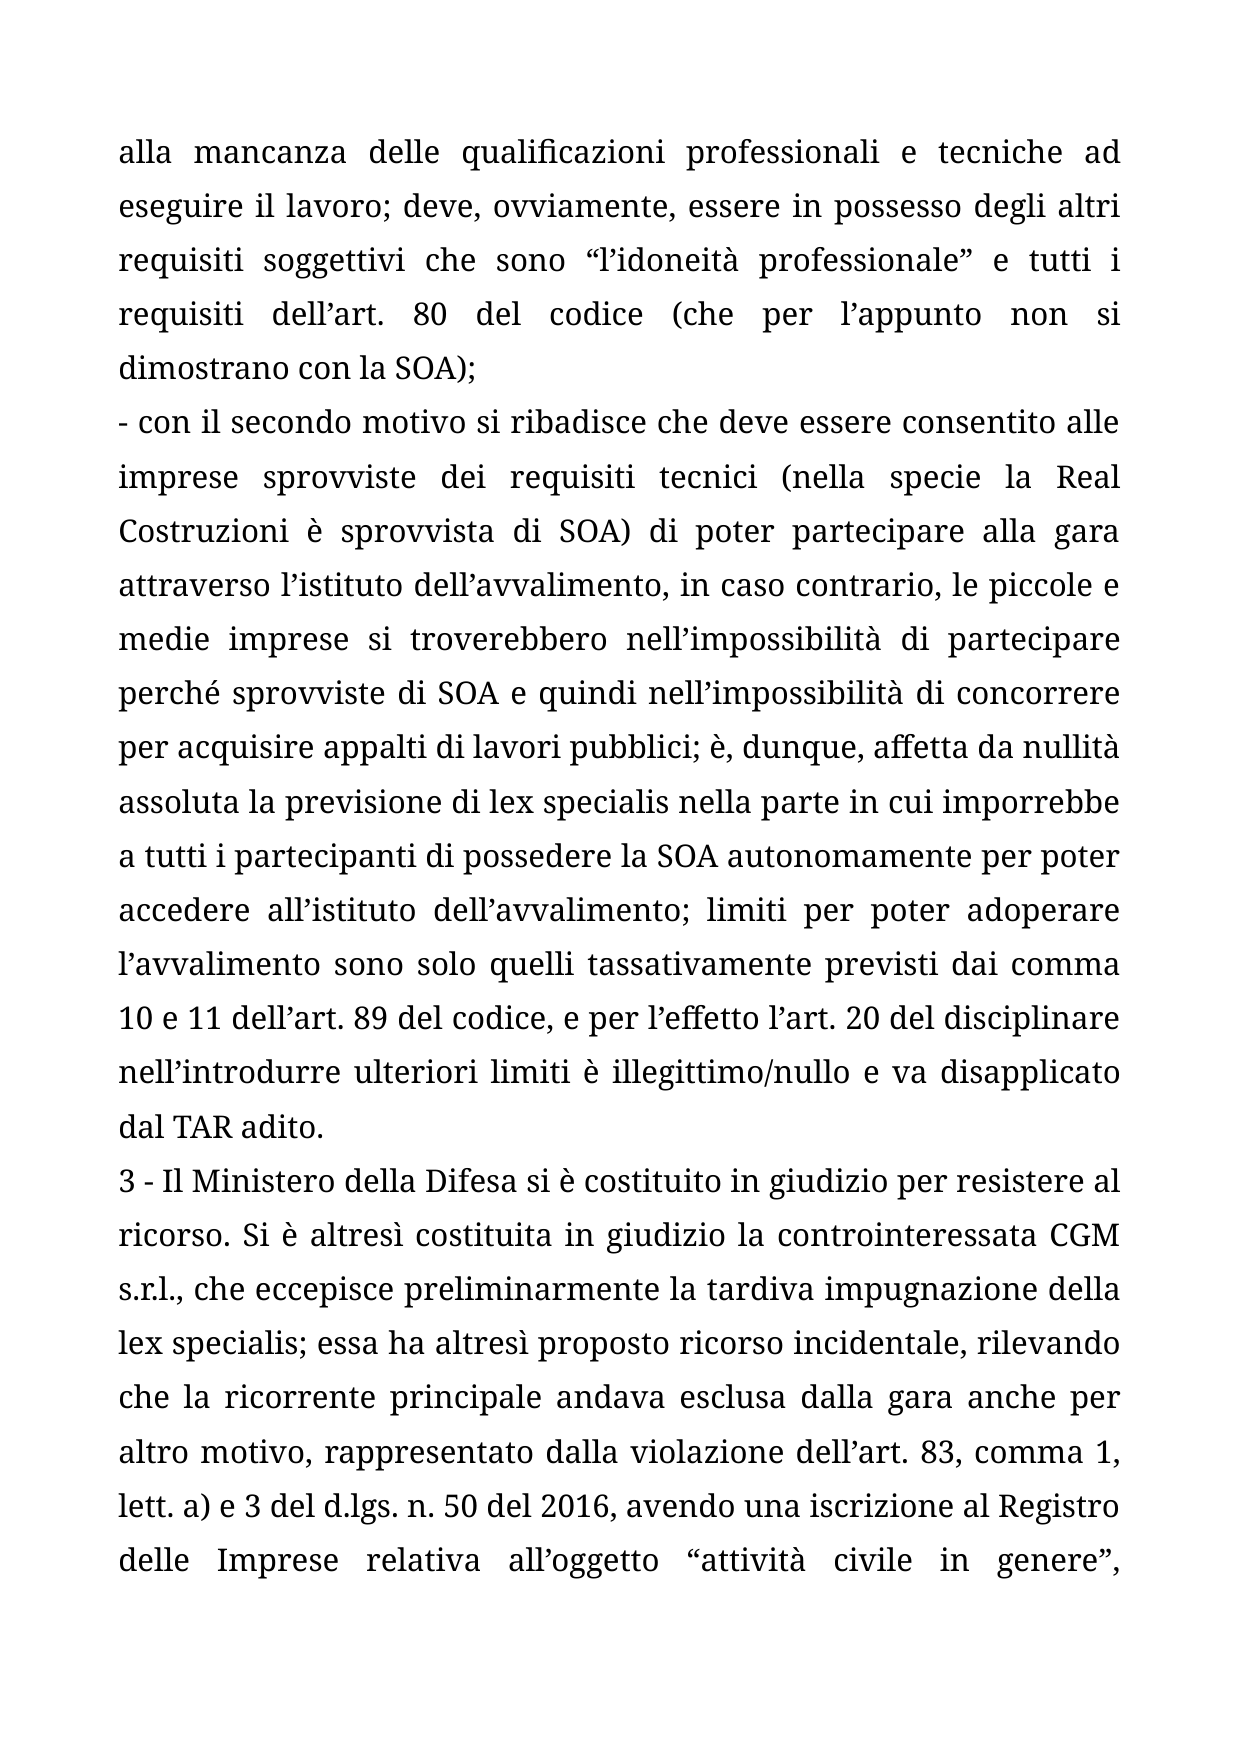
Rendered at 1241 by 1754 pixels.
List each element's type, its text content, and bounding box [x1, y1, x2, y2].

text alla mancanza delle qualificazioni professionali e tecniche ad eseguire il lavoro; deve, ovviamente, essere in possesso degli altri requisiti soggettivi che sono “l’idoneità professionale” e tutti i requisiti dell’art. 80 del codice (che per l’appunto non si dimostrano con la SOA); [118, 118, 1122, 389]
text - con il secondo motivo si ribadisce che deve essere consentito alle imprese sprovviste dei requisiti tecnici (nella specie la Real Costruzioni è sprovvista di SOA) di poter partecipare alla gara attraverso l’istituto dell’avvalimento, in caso contrario, le piccole e medie imprese si troverebbero nell’impossibilità di partecipare perché sprovviste di SOA e quindi nell’impossibilità di concorrere per acquisire appalti di lavori pubblici; è, dunque, affetta da nullità assoluta la previsione di lex specialis nella parte in cui imporrebbe a tutti i partecipanti di possedere la SOA autonomamente per poter accedere all’istituto dell’avvalimento; limiti per poter adoperare l’avvalimento sono solo quelli tassativamente previsti dai comma 10 e 11 dell’art. 89 del codice, e per l’effetto l’art. 20 del disciplinare nell’introdurre ulteriori limiti è illegittimo/nullo e va disapplicato dal TAR adito. [118, 389, 1122, 1147]
text 3 - Il Ministero della Difesa si è costituito in giudizio per resistere al ricorso. Si è altresì costituita in giudizio la controinteressata CGM s.r.l., che eccepisce preliminarmente la tardiva impugnazione della lex specialis; essa ha altresì proposto ricorso incidentale, rilevando che la ricorrente principale andava esclusa dalla gara anche per altro motivo, rappresentato dalla violazione dell’art. 83, comma 1, lett. a) e 3 del d.lgs. n. 50 del 2016, avendo una iscrizione al Registro delle Imprese relativa all’oggetto “attività civile in genere”, [118, 1147, 1122, 1581]
